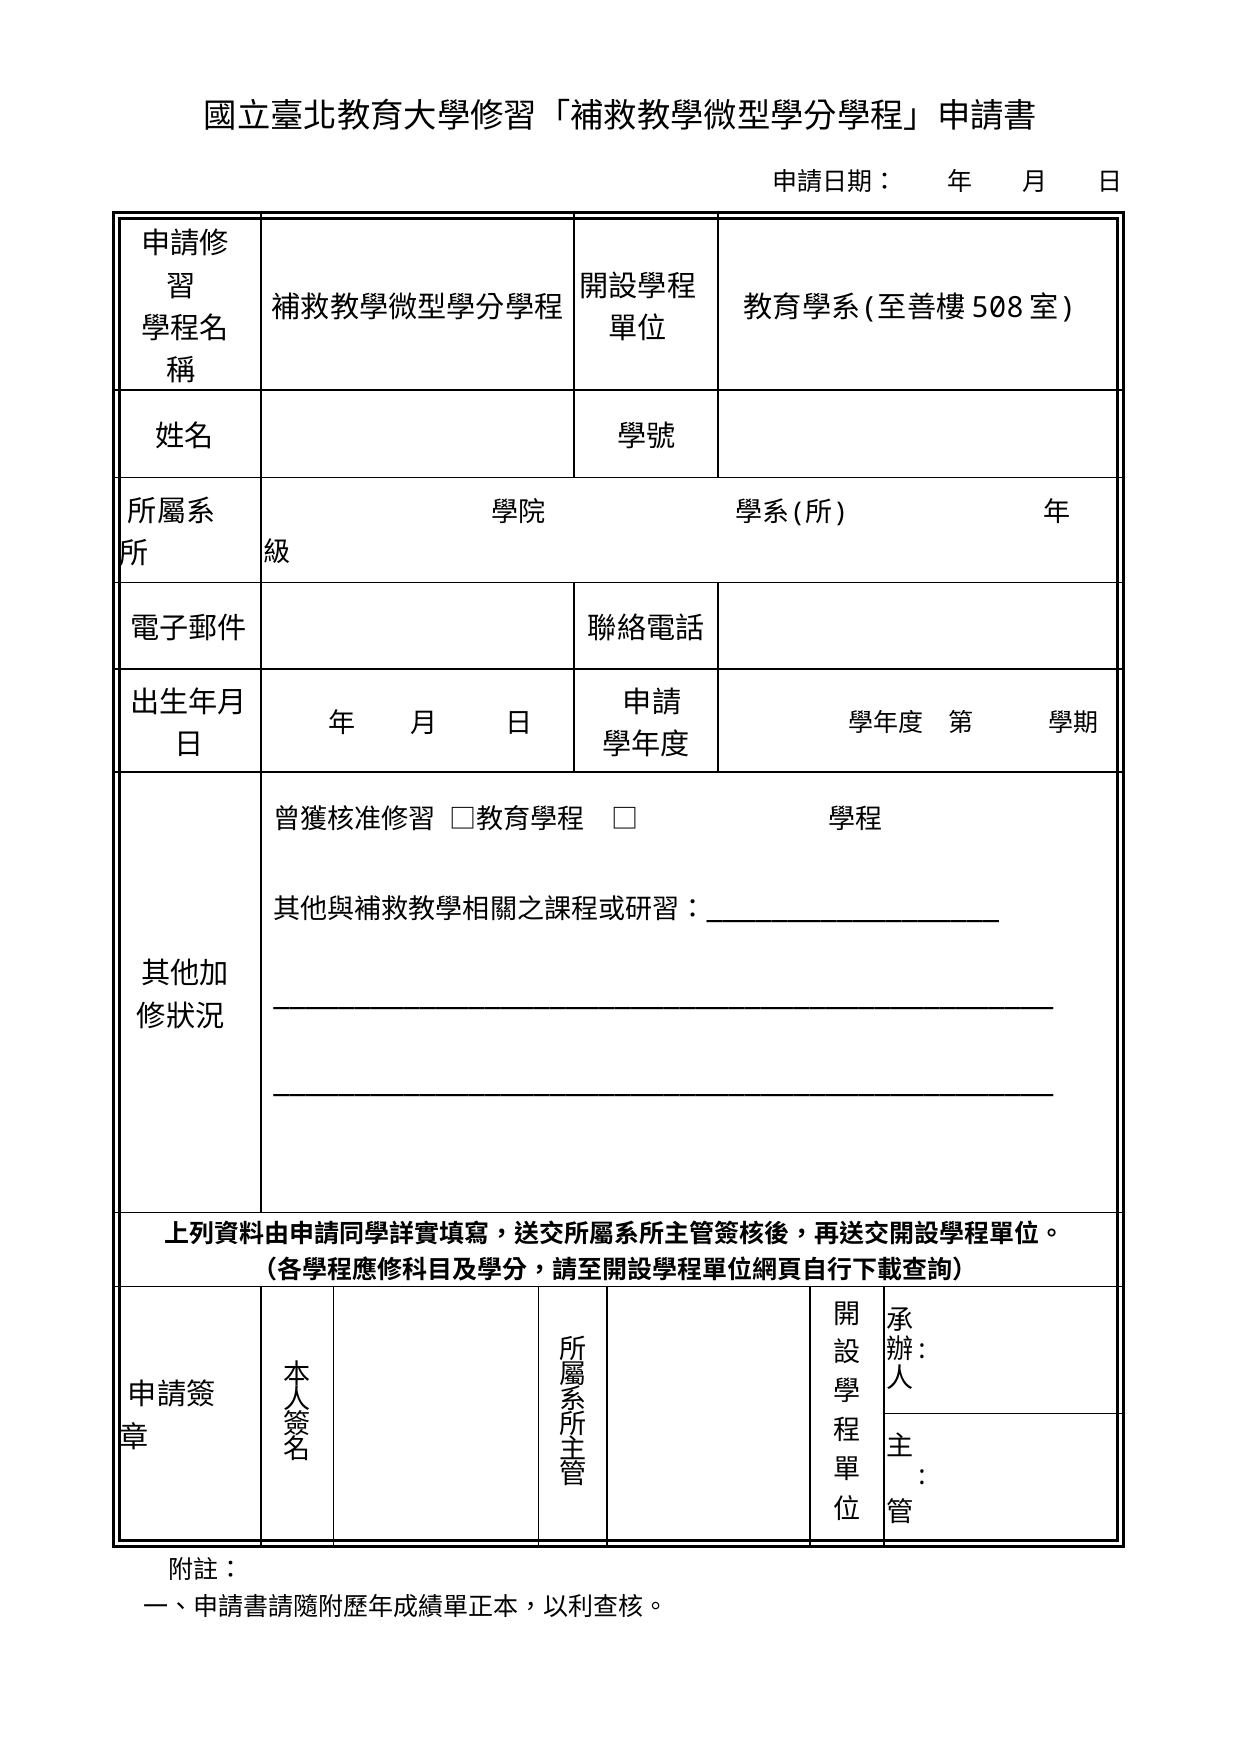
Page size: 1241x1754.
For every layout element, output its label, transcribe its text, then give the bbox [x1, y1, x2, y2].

table_cell 姓名 [121, 391, 260, 476]
table_cell 上列資料由申請同學詳實填寫，送交所屬系所主管簽核後，再送交開設學程單位。 （各學程應修科目及學分，請至開設學程單位網頁自行下載查詢） [121, 1213, 1116, 1286]
table_header 申請修習 學程名稱 [116, 214, 260, 389]
table_cell 電子郵件 [121, 583, 260, 668]
table_cell 曾獲核准修習 □教育學程 □ 學程 其他與補救教學相關之課程或研習：__________________ ________________________________________________ ________________________________________________ [262, 773, 1116, 1212]
table_cell 出生年月日 [121, 670, 260, 771]
table_cell 承 辦: 人 [885, 1287, 1116, 1412]
table_cell [719, 583, 1116, 668]
table_cell [262, 391, 573, 476]
table_cell 學院 學系(所) 年級 [262, 478, 1116, 582]
table_header 補救教學微型學分學程 [262, 220, 573, 389]
table_cell [719, 391, 1116, 476]
table_header 教育學系(至善樓508室) [719, 214, 1120, 389]
table_cell 主 : 管 [885, 1414, 1116, 1539]
table_cell 所屬系所 [121, 478, 260, 582]
table_cell [334, 1287, 538, 1539]
table_cell 學號 [575, 391, 717, 476]
table_cell 申請 學年度 [575, 670, 717, 771]
table_cell 所 屬 系 所 主 管 [539, 1287, 606, 1539]
table_cell 年 月 日 [262, 670, 573, 771]
table_cell 開 設 學 程 單 位 [811, 1287, 883, 1539]
table_cell 申請簽章 [121, 1287, 260, 1539]
table_cell [608, 1287, 809, 1539]
text 申請日期： 年 月 日 [118, 162, 1122, 198]
table_cell 其他加修狀況 [121, 773, 260, 1212]
table_cell [262, 583, 573, 668]
table_cell 聯絡電話 [575, 583, 717, 668]
table_cell 學年度 第 學期 [719, 670, 1116, 771]
text 國立臺北教育大學修習「補救教學微型學分學程」申請書 [118, 89, 1122, 137]
table_header 開設學程單位 [575, 220, 717, 389]
text 附註： [168, 1548, 1074, 1586]
table_cell 本 人 簽 名 [262, 1287, 333, 1539]
text 一、申請書請隨附歷年成績單正本，以利查核。 [143, 1586, 1122, 1623]
